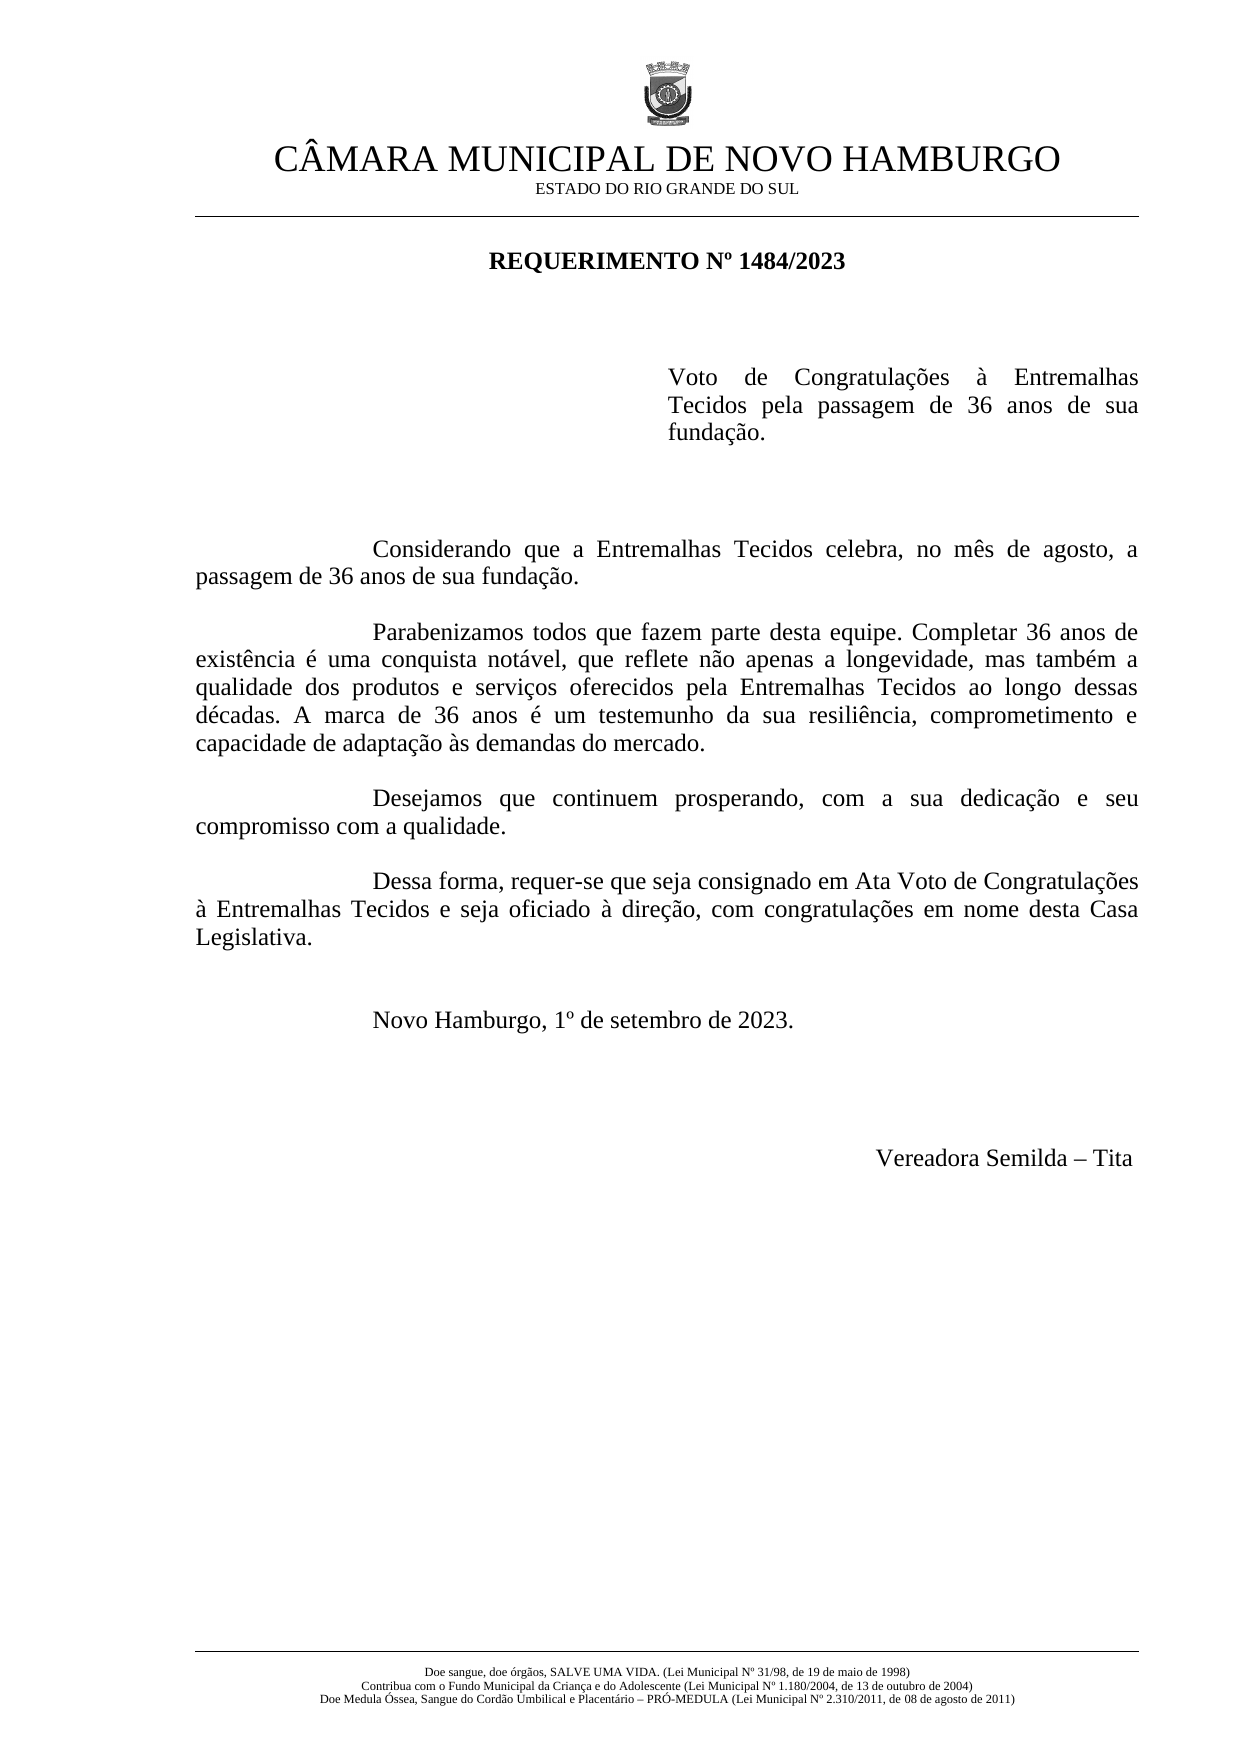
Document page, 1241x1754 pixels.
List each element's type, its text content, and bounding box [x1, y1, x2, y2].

text REQUERIMENTO Nº 1484/2023 [195, 247, 1139, 274]
text Considerando que a Entremalhas Tecidos celebra, no mês de agosto, a passagem de 36 anos de sua fundação. [195, 535, 1139, 590]
text Dessa forma, requer-se que seja consignado em Ata Voto de Congratulações à Entremalhas Tecidos e seja oficiado à direção, com congratulações em nome desta Casa Legislativa. [195, 867, 1139, 950]
text Voto de Congratulações à Entremalhas Tecidos pela passagem de 36 anos de sua fundação. [668, 363, 1139, 446]
text Desejamos que continuem prosperando, com a sua dedicação e seu compromisso com a qualidade. [195, 784, 1139, 839]
text Vereadora Semilda – Tita [195, 1144, 1139, 1172]
text Novo Hamburgo, 1º de setembro de 2023. [195, 1006, 1139, 1033]
text Parabenizamos todos que fazem parte desta equipe. Completar 36 anos de existência é uma conquista notável, que reflete não apenas a longevidade, mas também a qualidade dos produtos e serviços oferecidos pela Entremalhas Tecidos ao longo dessas décadas. A marca de 36 anos é um testemunho da sua resiliência, comprometimento e capacidade de adaptação às demandas do mercado. [195, 618, 1139, 756]
